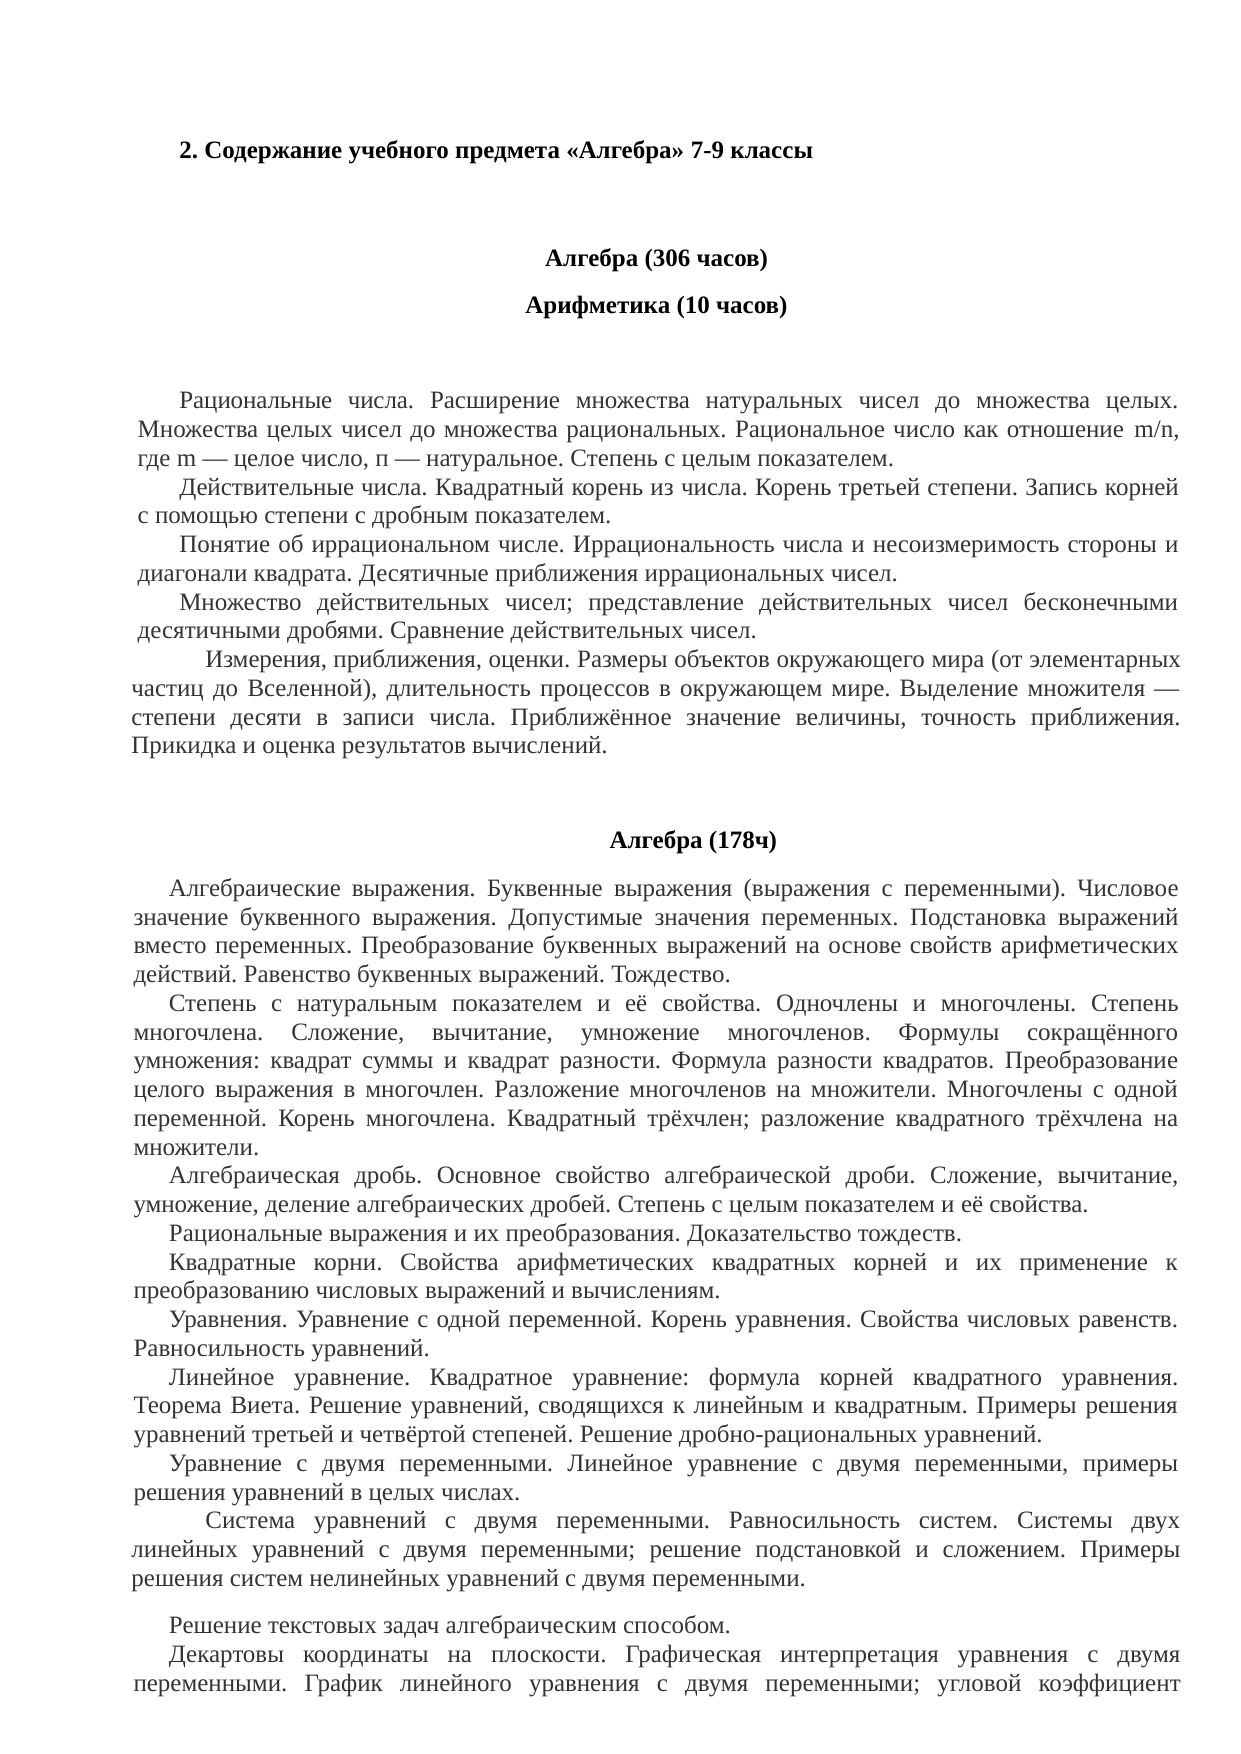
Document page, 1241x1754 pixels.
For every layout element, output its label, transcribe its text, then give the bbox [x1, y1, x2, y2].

text Арифметика (10 часов) [131, 290, 1181, 319]
text Степень с натуральным показателем и её свойства. Одночлены и многочлены. Степень многочлена. Сложение, вычитание, умножение многочленов. Формулы сокращённого умножения: квадрат суммы и квадрат разности. Формула разности квадратов. Преобразование целого выражения в многочлен. Разложение многочленов на множители. Многочлены с одной переменной. Корень многочлена. Квадратный трёхчлен; разложение квадратного трёхчлена на множители. [133, 988, 1179, 1160]
text Система уравнений с двумя переменными. Равносильность систем. Системы двух линейных уравнений с двумя переменными; решение подстановкой и сложением. Примеры решения систем нелинейных уравнений с двумя переменными. [131, 1505, 1181, 1592]
text Алгебра (178ч) [131, 825, 1181, 854]
text Решение текстовых задач алгебраическим способом. [133, 1610, 1181, 1639]
text Рациональные числа. Расширение множества натуральных чисел до множества целых. Множества целых чисел до множества рациональных. Рациональное число как отношение m/n, где m — целое число, п — натуральное. Степень с целым показателем. [137, 385, 1179, 472]
text Уравнение с двумя переменными. Линейное уравнение с двумя переменными, примеры решения уравнений в целых числах. [133, 1448, 1179, 1505]
text Алгебраические выражения. Буквенные выражения (выражения с переменными). Числовое значение буквенного выражения. Допустимые значения переменных. Подстановка выражений вместо переменных. Преобразование буквенных выражений на основе свойств арифметических действий. Равенство буквенных выражений. Тождество. [133, 873, 1179, 988]
text Алгебраическая дробь. Основное свойство алгебраической дроби. Сложение, вычитание, умножение, деление алгебраических дробей. Степень с целым показателем и её свойства. [133, 1160, 1179, 1218]
text Квадратные корни. Свойства арифметических квадратных корней и их применение к преобразованию числовых выражений и вычислениям. [133, 1247, 1179, 1304]
text Измерения, приближения, оценки. Размеры объектов окружающего мира (от элементарных частиц до Вселенной), длительность процессов в окружающем мире. Выделение множителя — степени десяти в записи числа. Приближённое значение величины, точность приближения. Прикидка и оценка результатов вычислений. [131, 644, 1181, 759]
text Рациональные выражения и их преобразования. Доказательство тождеств. [133, 1218, 1179, 1247]
text Понятие об иррациональном числе. Иррациональность числа и несоизмеримость стороны и диагонали квадрата. Десятичные приближения иррациональных чисел. [137, 529, 1179, 587]
text Уравнения. Уравнение с одной переменной. Корень уравнения. Свойства числовых равенств. Равносильность уравнений. [133, 1304, 1179, 1362]
text Действительные числа. Квадратный корень из числа. Корень третьей степени. Запись корней с помощью степени с дробным показателем. [137, 472, 1179, 529]
text Алгебра (306 часов) [131, 243, 1181, 272]
text 2. Содержание учебного предмета «Алгебра» 7-9 классы [179, 135, 1179, 164]
text Декартовы координаты на плоскости. Графическая интерпретация уравнения с двумя переменными. График линейного уравнения с двумя переменными; угловой коэффициент [133, 1639, 1181, 1697]
text Линейное уравнение. Квадратное уравнение: формула корней квадратного уравнения. Теорема Виета. Решение уравнений, сводящихся к линейным и квадратным. Примеры решения уравнений третьей и четвёртой степеней. Решение дробно-рациональных уравнений. [133, 1362, 1179, 1448]
text Множество действительных чисел; представление действительных чисел бесконечными десятичными дробями. Сравнение действительных чисел. [137, 587, 1179, 644]
